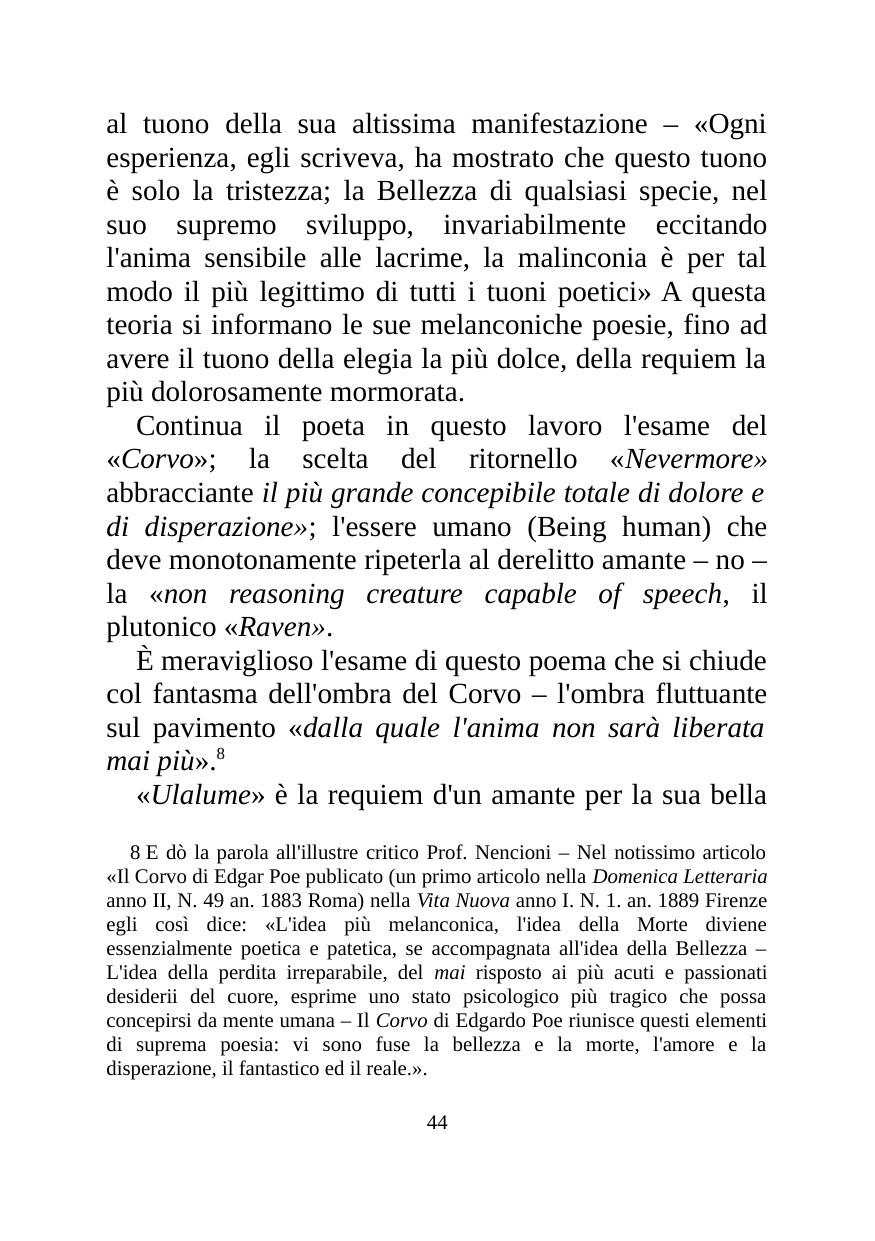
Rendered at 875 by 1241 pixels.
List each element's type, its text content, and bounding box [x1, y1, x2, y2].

text È meraviglioso l'esame di questo poema che si chiude col fantasma dell'ombra del Corvo – l'ombra fluttuante sul pavimento «dalla quale l'anima non sarà liberata mai più». [106, 643, 768, 777]
text E dò la parola all'illustre critico Prof. Nencioni – Nel notissimo articolo «Il Corvo di Edgar Poe publicato (un primo articolo nella Domenica Letteraria anno II, N. 49 an. 1883 Roma) nella Vita Nuova anno I. N. 1. an. 1889 Firenze egli così dice: «L'idea più melanconica, l'idea della Morte diviene essenzialmente poetica e patetica, se accompagnata all'idea della Bellezza – L'idea della perdita irreparabile, del mai risposto ai più acuti e passionati desiderii del cuore, esprime uno stato psicologico più tragico che possa concepirsi da mente umana – Il Corvo di Edgardo Poe riunisce questi elementi di suprema poesia: vi sono fuse la bellezza e la morte, l'amore e la disperazione, il fantastico ed il reale.». [106, 840, 768, 1080]
text «Ulalume» è la requiem d'un amante per la sua bella [106, 777, 768, 811]
text al tuono della sua altissima manifestazione – «Ogni esperienza, egli scriveva, ha mostrato che questo tuono è solo la tristezza; la Bellezza di qualsiasi specie, nel suo supremo sviluppo, invariabilmente eccitando l'anima sensibile alle lacrime, la malinconia è per tal modo il più legittimo di tutti i tuoni poetici» A questa teoria si informano le sue melanconiche poesie, fino ad avere il tuono della elegia la più dolce, della requiem la più dolorosamente mormorata. [106, 106, 768, 408]
text Continua il poeta in questo lavoro l'esame del «Corvo»; la scelta del ritornello «Nevermore» abbracciante il più grande concepibile totale di dolore e di disperazione»; l'essere umano (Being human) che deve monotonamente ripeterla al derelitto amante – no – la «non reasoning creature capable of speech, il plutonico «Raven». [106, 408, 768, 643]
